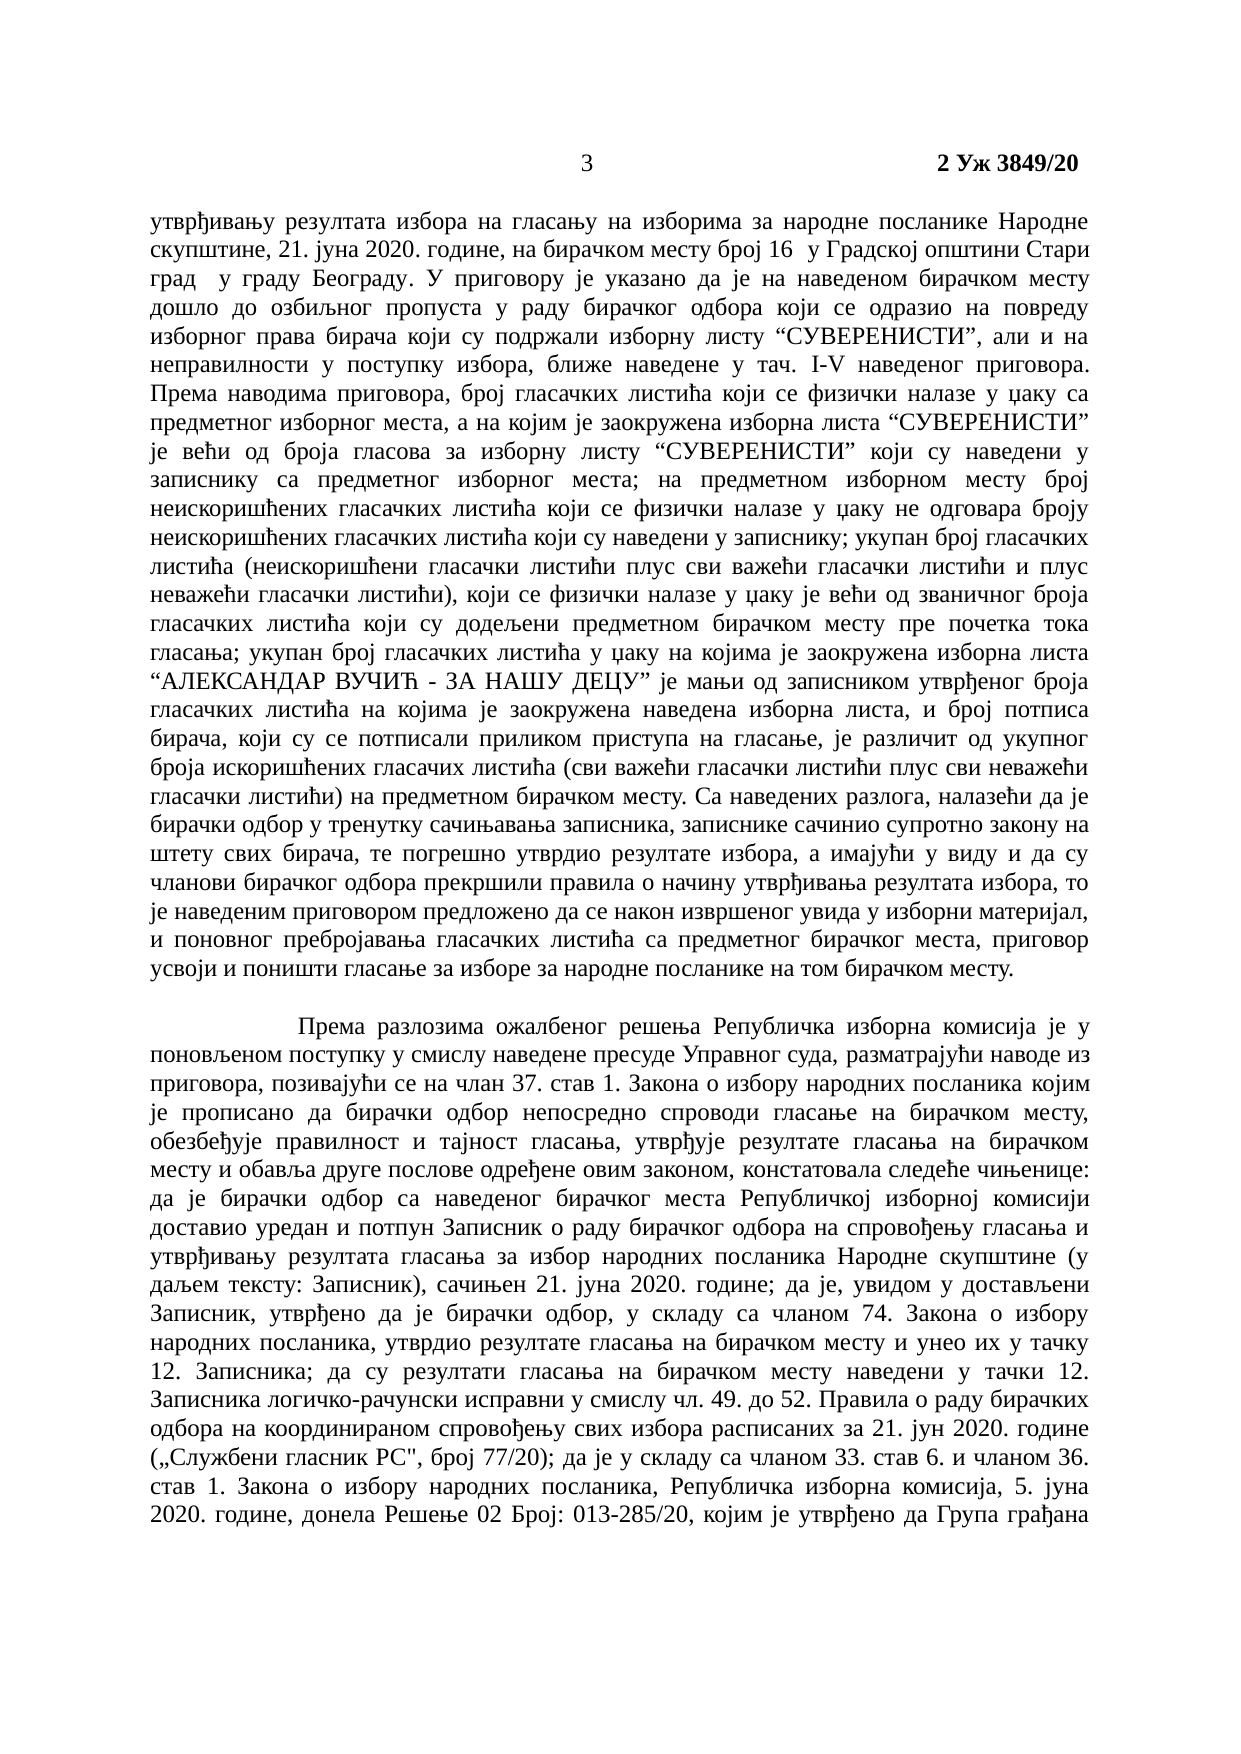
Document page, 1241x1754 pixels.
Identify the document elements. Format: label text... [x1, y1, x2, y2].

text Према разлозима ожалбеног решења Републичка изборна комисија је у поновљеном поступку у смислу наведене пресуде Управног суда, разматрајући наводе из приговора, позивајући се на члан 37. став 1. Закона о избору народних посланика којим је прописано да бирачки одбор непосредно спроводи гласање на бирачком месту, обезбеђује правилност и тајност гласања, утврђује резултате гласања на бирачком месту и обавља друге послове одређене овим законом, констатовала следеће чињенице: да је бирачки одбор са наведеног бирачког места Републичкој изборној комисији доставио уредан и потпун Записник о раду бирачког одбора на спровођењу гласања и утврђивању резултата гласања за избор народних посланика Народне скупштине (у даљем тексту: Записник), сачињен 21. јуна 2020. године; да је, увидом у достављени Записник, утврђено да је бирачки одбор, у складу са чланом 74. Закона о избору народних посланика, утврдио резултате гласања на бирачком месту и унео их у тачку 12. Записника; да су резултати гласања на бирачком месту наведени у тачки 12. Записника логичко-рачунски исправни у смислу чл. 49. до 52. Правила о раду бирачких одбора на координираном спровођењу свих избора расписаних за 21. јун 2020. године („Службени гласник РС", број 77/20); да је у складу са чланом 33. став 6. и чланом 36. став 1. Закона о избору народних посланика, Републичка изборна комисија, 5. јуна 2020. године, донела Решење 02 Број: 013-285/20, којим је утврђено да Група грађана [150, 1011, 1090, 1528]
text утврђивању резултата избора на гласању на изборима за народне посланике Народне скупштине, 21. јуна 2020. године, на бирачком месту број 16 у Градској општини Стари град у граду Београду. У приговору је указано да је на наведеном бирачком месту дошло до озбиљног пропуста у раду бирачког одбора који се одразио на повреду изборног права бирача који су подржали изборну листу “СУВЕРЕНИСТИ”, али и на неправилности у поступку избора, ближе наведене у тач. I-V наведеног приговора. Према наводима приговора, број гласачких листића који се физички налазе у џаку са предметног изборног места, а на којим је заокружена изборна листа “СУВЕРЕНИСТИ” је већи од броја гласова за изборну листу “СУВЕРЕНИСТИ” који су наведени у записнику са предметног изборног места; на предметном изборном месту број неискоришћених гласачких листића који се физички налазе у џаку не одговара броју неискоришћених гласачких листића који су наведени у записнику; укупан број гласачких листића (неискоришћени гласачки листићи плус сви важећи гласачки листићи и плус неважећи гласачки листићи), који се физички налазе у џаку је већи од званичног броја гласачких листића који су додељени предметном бирачком месту пре почетка тока гласања; укупан број гласачких листића у џаку на којима је заокружена изборна листа “АЛЕКСАНДАР ВУЧИЋ - ЗА НАШУ ДЕЦУ” је мањи од записником утврђеног броја гласачких листића на којима је заокружена наведена изборна листа, и број потписа бирача, који су се потписали приликом приступа на гласање, је различит од укупног броја искоришћених гласачих листића (сви важећи гласачки листићи плус сви неважећи гласачки листићи) на предметном бирачком месту. Са наведених разлога, налазећи да је бирачки одбор у тренутку сачињавања записника, записнике сачинио супротно закону на штету свих бирача, те погрешно утврдио резултате избора, а имајући у виду и да су чланови бирачког одбора прекршили правила о начину утврђивања резултата избора, то је наведеним приговором предложено да се након извршеног увида у изборни материјал, и поновног пребројавања гласачких листића са предметног бирачког места, приговор усвоји и поништи гласање за изборе за народне посланике на том бирачком месту. [150, 206, 1090, 982]
